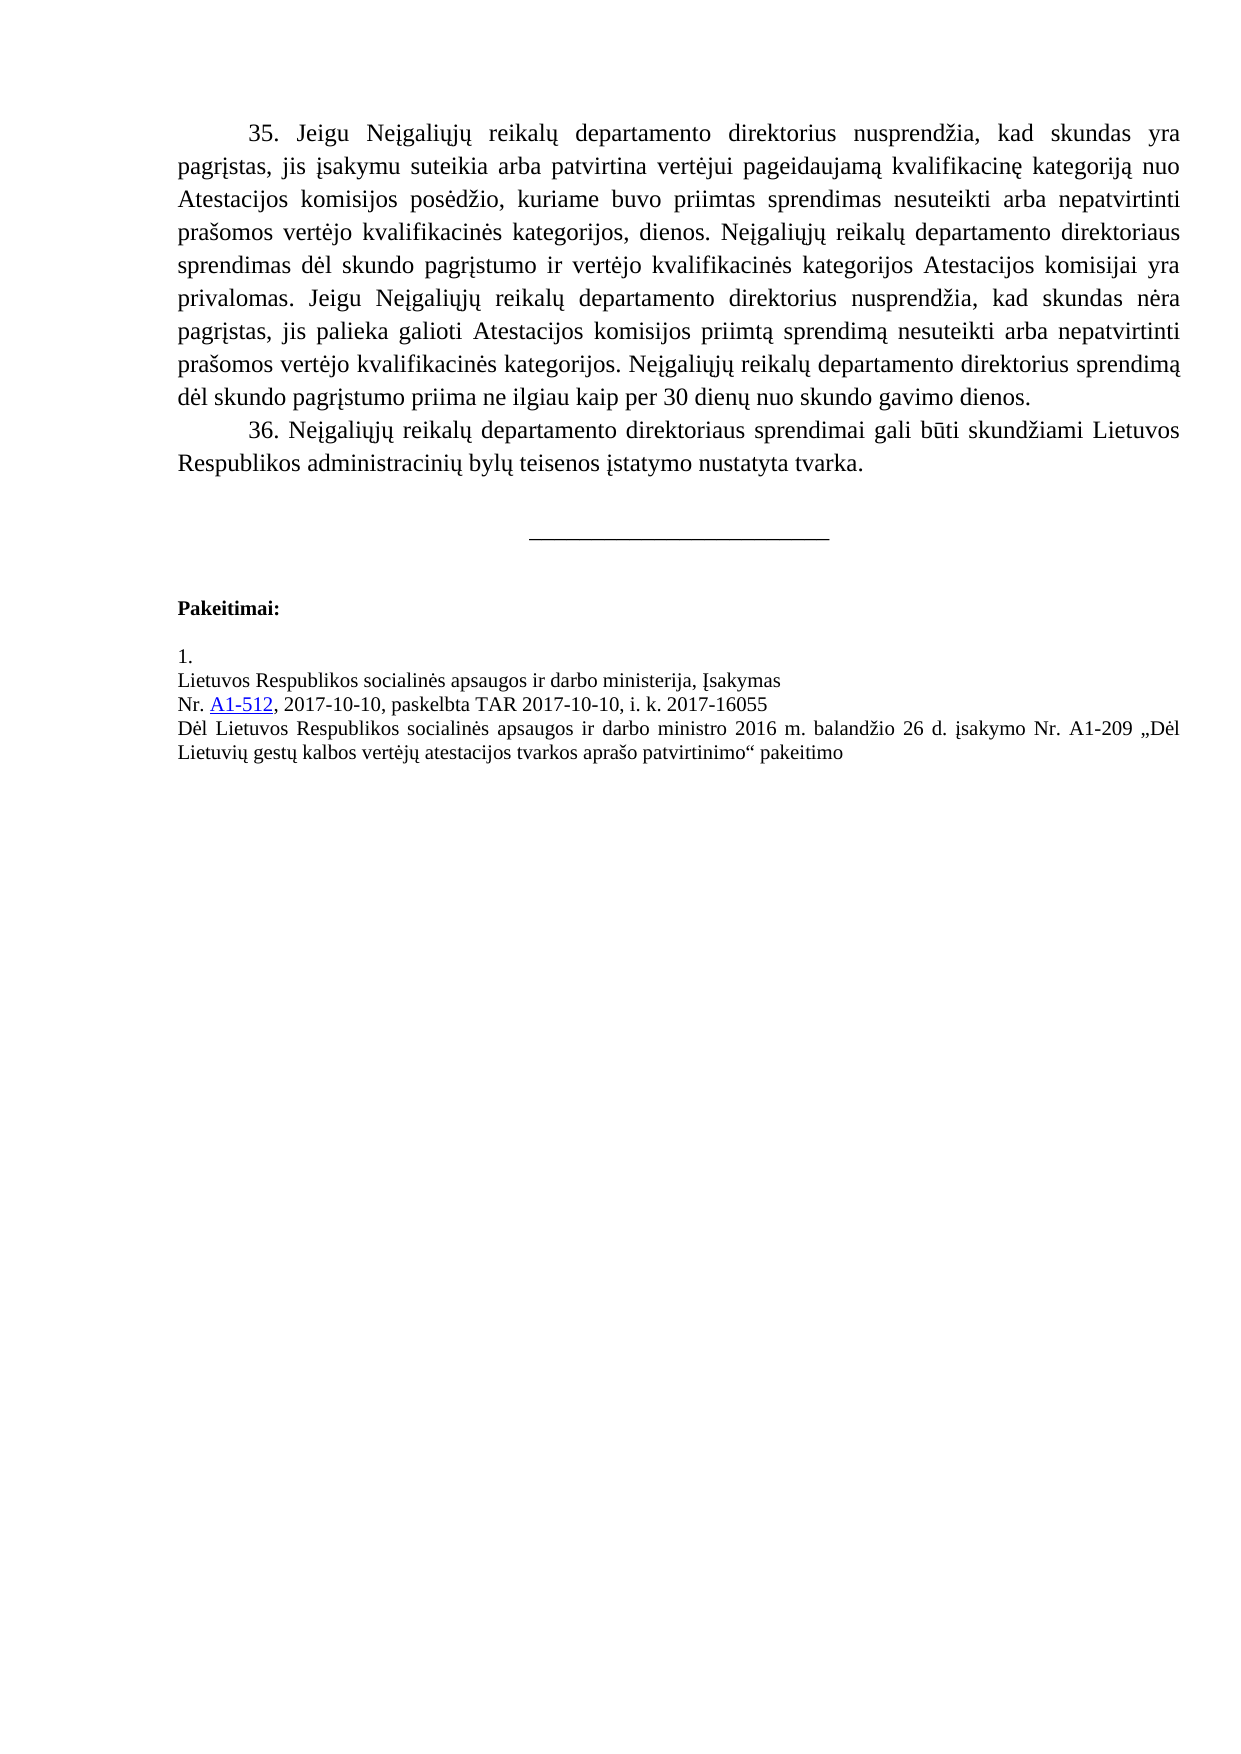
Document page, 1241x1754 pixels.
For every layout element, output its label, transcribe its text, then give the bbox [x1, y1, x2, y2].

text Lietuvos Respublikos socialinės apsaugos ir darbo ministerija, Įsakymas [177, 668, 1181, 692]
text Nr. A1-512, 2017-10-10, paskelbta TAR 2017-10-10, i. k. 2017-16055 [177, 692, 1181, 716]
text 1. [177, 644, 1181, 668]
text Pakeitimai: [177, 596, 1181, 619]
text 36. Neįgaliųjų reikalų departamento direktoriaus sprendimai gali būti skundžiami Lietuvos Respublikos administracinių bylų teisenos įstatymo nustatyta tvarka. [177, 415, 1181, 477]
text Dėl Lietuvos Respublikos socialinės apsaugos ir darbo ministro 2016 m. balandžio 26 d. įsakymo Nr. A1-209 „Dėl Lietuvių gestų kalbos vertėjų atestacijos tvarkos aprašo patvirtinimo“ pakeitimo [177, 716, 1181, 764]
text ________________________ [177, 514, 1181, 543]
text 35. Jeigu Neįgaliųjų reikalų departamento direktorius nusprendžia, kad skundas yra pagrįstas, jis įsakymu suteikia arba patvirtina vertėjui pageidaujamą kvalifikacinę kategoriją nuo Atestacijos komisijos posėdžio, kuriame buvo priimtas sprendimas nesuteikti arba nepatvirtinti prašomos vertėjo kvalifikacinės kategorijos, dienos. Neįgaliųjų reikalų departamento direktoriaus sprendimas dėl skundo pagrįstumo ir vertėjo kvalifikacinės kategorijos Atestacijos komisijai yra privalomas. Jeigu Neįgaliųjų reikalų departamento direktorius nusprendžia, kad skundas nėra pagrįstas, jis palieka galioti Atestacijos komisijos priimtą sprendimą nesuteikti arba nepatvirtinti prašomos vertėjo kvalifikacinės kategorijos. Neįgaliųjų reikalų departamento direktorius sprendimą dėl skundo pagrįstumo priima ne ilgiau kaip per 30 dienų nuo skundo gavimo dienos. [177, 118, 1181, 411]
